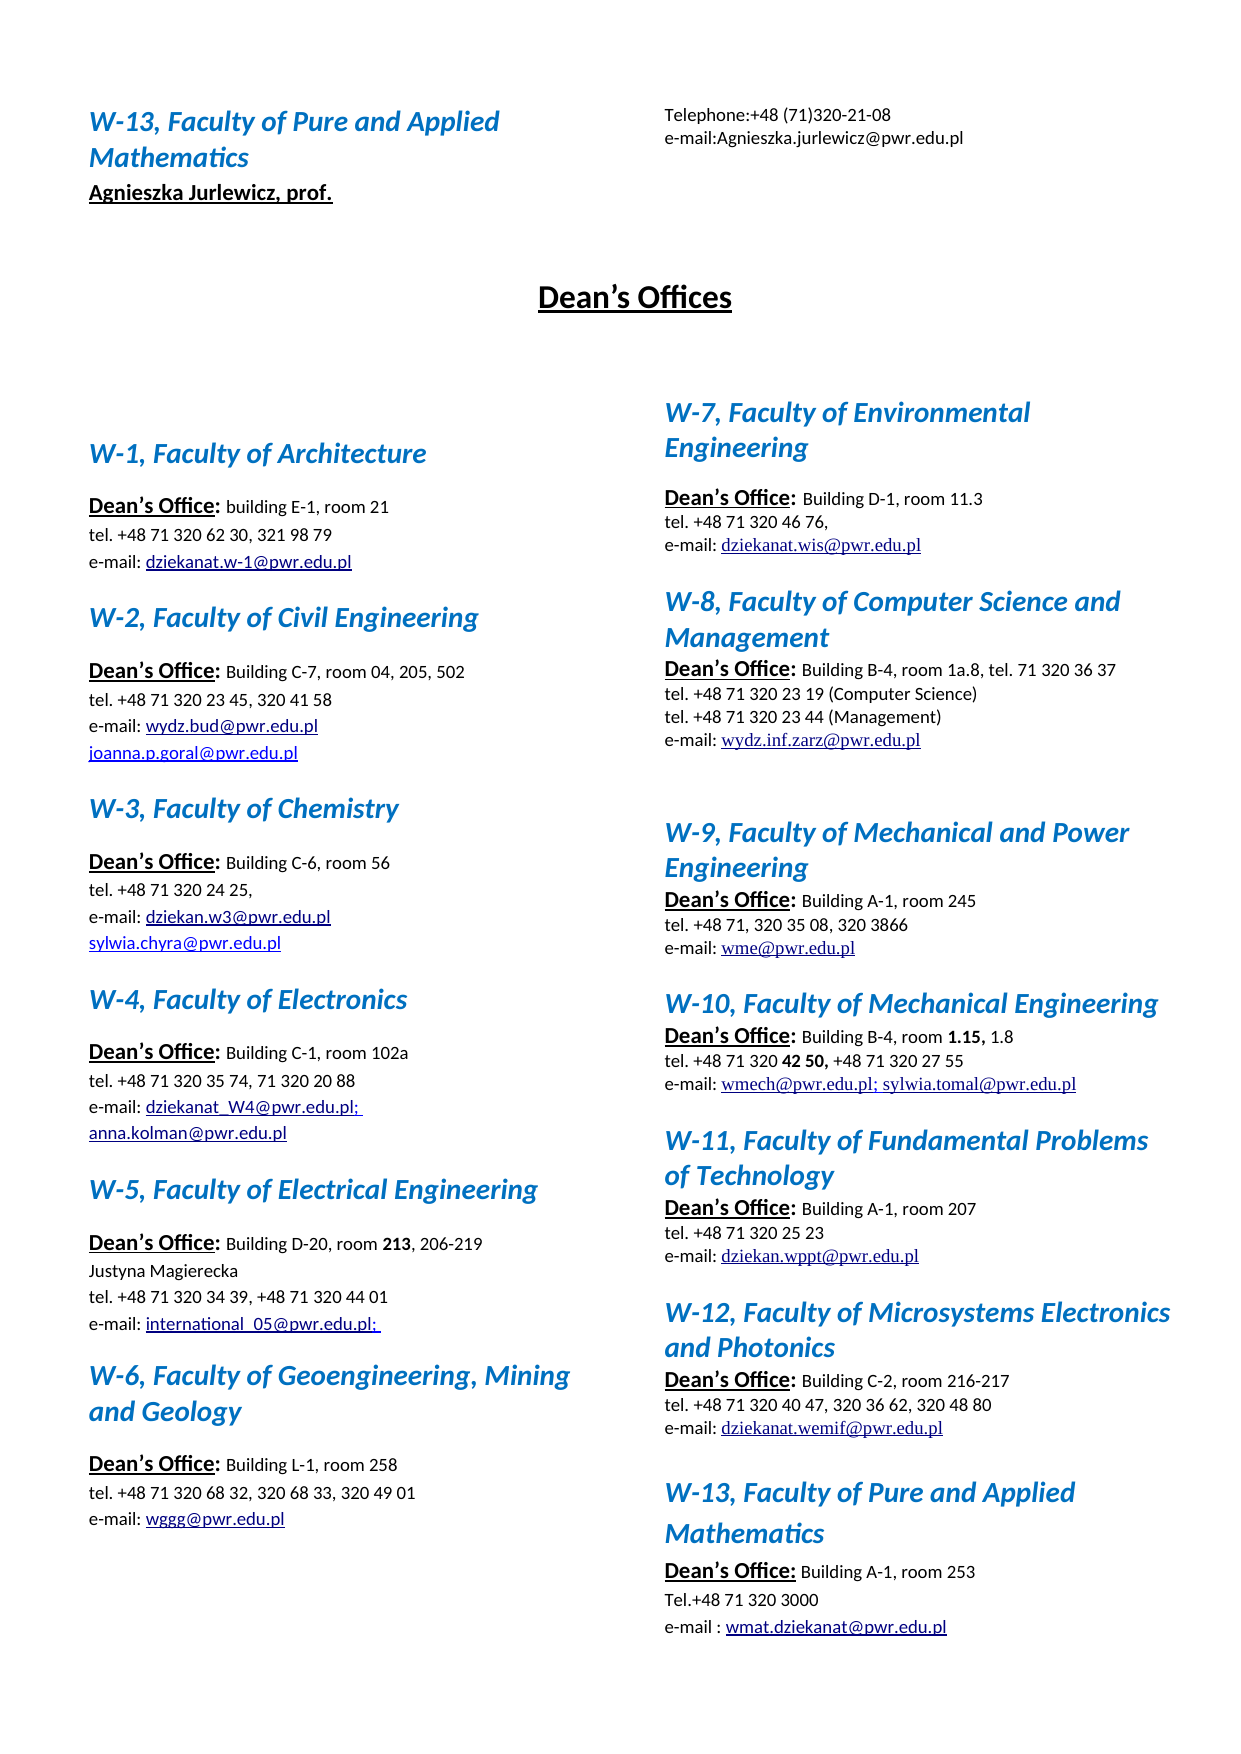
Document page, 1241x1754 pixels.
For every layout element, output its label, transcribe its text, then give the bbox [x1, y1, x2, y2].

subtitle W-13, Faculty of Pure and Applied Mathematics Agnieszka Jurlewicz, prof. [89, 103, 605, 208]
subtitle W-7, Faculty of Environmental Engineering [664, 394, 1181, 465]
text e-mail: dziekanat_W4@pwr.edu.pl; [89, 1095, 605, 1118]
text Dean’s Office: Building B-4, room 1.15, 1.8 [664, 1021, 1181, 1049]
text e-mail: wmech@pwr.edu.pl; sylwia.tomal@pwr.edu.pl [664, 1072, 1181, 1095]
subtitle W-6, Faculty of Geoengineering, Mining and Geology [89, 1357, 605, 1428]
text e-mail: international_05@pwr.edu.pl; [89, 1312, 605, 1335]
text e-mail: dziekanat.w-1@pwr.edu.pl [89, 550, 605, 573]
subtitle W-2, Faculty of Civil Engineering [89, 599, 605, 635]
subtitle W-3, Faculty of Chemistry [89, 791, 605, 826]
text Dean’s Office: Building A-1, room 253 [664, 1556, 1181, 1584]
text Dean’s Office: Building C-7, room 04, 205, 502 [89, 656, 578, 684]
text joanna.p.goral@pwr.edu.pl [89, 741, 605, 764]
text e-mail: wydz.inf.zarz@pwr.edu.pl [664, 728, 1181, 751]
subtitle W-10, Faculty of Mechanical Engineering [664, 986, 1181, 1021]
text tel. +48 71 320 42 50, +48 71 320 27 55 [664, 1049, 1181, 1072]
subtitle W-5, Faculty of Electrical Engineering [89, 1171, 605, 1207]
text tel. +48 71 320 23 44 (Management) [664, 705, 1181, 728]
subtitle Telephone:+48 (71)320-21-08 e-mail:Agnieszka.jurlewicz@pwr.edu.pl [664, 103, 1181, 149]
subtitle Dean’s Offices [89, 276, 1181, 316]
text Tel.+48 71 320 3000 [664, 1588, 1181, 1611]
subtitle W-1, Faculty of Architecture [89, 435, 605, 470]
subtitle W-4, Faculty of Electronics [89, 981, 605, 1016]
text W-13, Faculty of Pure and Applied Mathematics [664, 1474, 1181, 1551]
subtitle W-8, Faculty of Computer Science and Management [664, 583, 1181, 654]
subtitle W-11, Faculty of Fundamental Problems of Technology [664, 1122, 1181, 1193]
text Dean’s Office: Building C-2, room 216-217 tel. +48 71 320 40 47, 320 36 62, 320 48 80 [664, 1365, 1181, 1416]
subtitle W-9, Faculty of Mechanical and Power Engineering [664, 814, 1181, 885]
text Dean’s Office: Building C-6, room 56 tel. +48 71 320 24 25, [89, 847, 578, 901]
text Dean’s Office: Building A-1, room 245 tel. +48 71, 320 35 08, 320 3866 [664, 885, 1181, 936]
text Dean’s Office: Building A-1, room 207 tel. +48 71 320 25 23 [664, 1193, 1181, 1244]
text e-mail: wydz.bud@pwr.edu.pl [89, 714, 605, 737]
text anna.kolman@pwr.edu.pl [89, 1121, 605, 1144]
text e-mail: dziekan.wppt@pwr.edu.pl [664, 1244, 1181, 1267]
text Dean’s Office: Building D-20, room 213, 206-219 Justyna Magierecka [89, 1228, 578, 1282]
text tel. +48 71 320 23 45, 320 41 58 [89, 688, 578, 711]
subtitle W-12, Faculty of Microsystems Electronics and Photonics [664, 1294, 1181, 1365]
text e-mail : wmat.dziekanat@pwr.edu.pl [664, 1615, 1181, 1638]
text sylwia.chyra@pwr.edu.pl [89, 931, 605, 954]
text Dean’s Office: building E-1, room 21 [89, 491, 578, 519]
text Dean’s Office: Building C-1, room 102a tel. +48 71 320 35 74, 71 320 20 88 [89, 1037, 578, 1092]
text Dean’s Office: Building B-4, room 1a.8, tel. 71 320 36 37 tel. +48 71 320 23 19 (Computer Science) [664, 654, 1181, 705]
text Dean’s Office: Building L-1, room 258 tel. +48 71 320 68 32, 320 68 33, 320 49 01 [89, 1449, 605, 1504]
text e-mail: dziekanat.wis@pwr.edu.pl [664, 533, 1181, 556]
text e-mail: wggg@pwr.edu.pl [89, 1507, 605, 1530]
text e-mail: wme@pwr.edu.pl [664, 936, 1181, 959]
text tel. +48 71 320 62 30, 321 98 79 [89, 523, 578, 546]
text Dean’s Office: Building D-1, room 11.3 tel. +48 71 320 46 76, [664, 482, 1181, 533]
text e-mail: dziekanat.wemif@pwr.edu.pl [664, 1416, 1181, 1439]
text tel. +48 71 320 34 39, +48 71 320 44 01 [89, 1285, 578, 1308]
text e-mail: dziekan.w3@pwr.edu.pl [89, 905, 605, 928]
